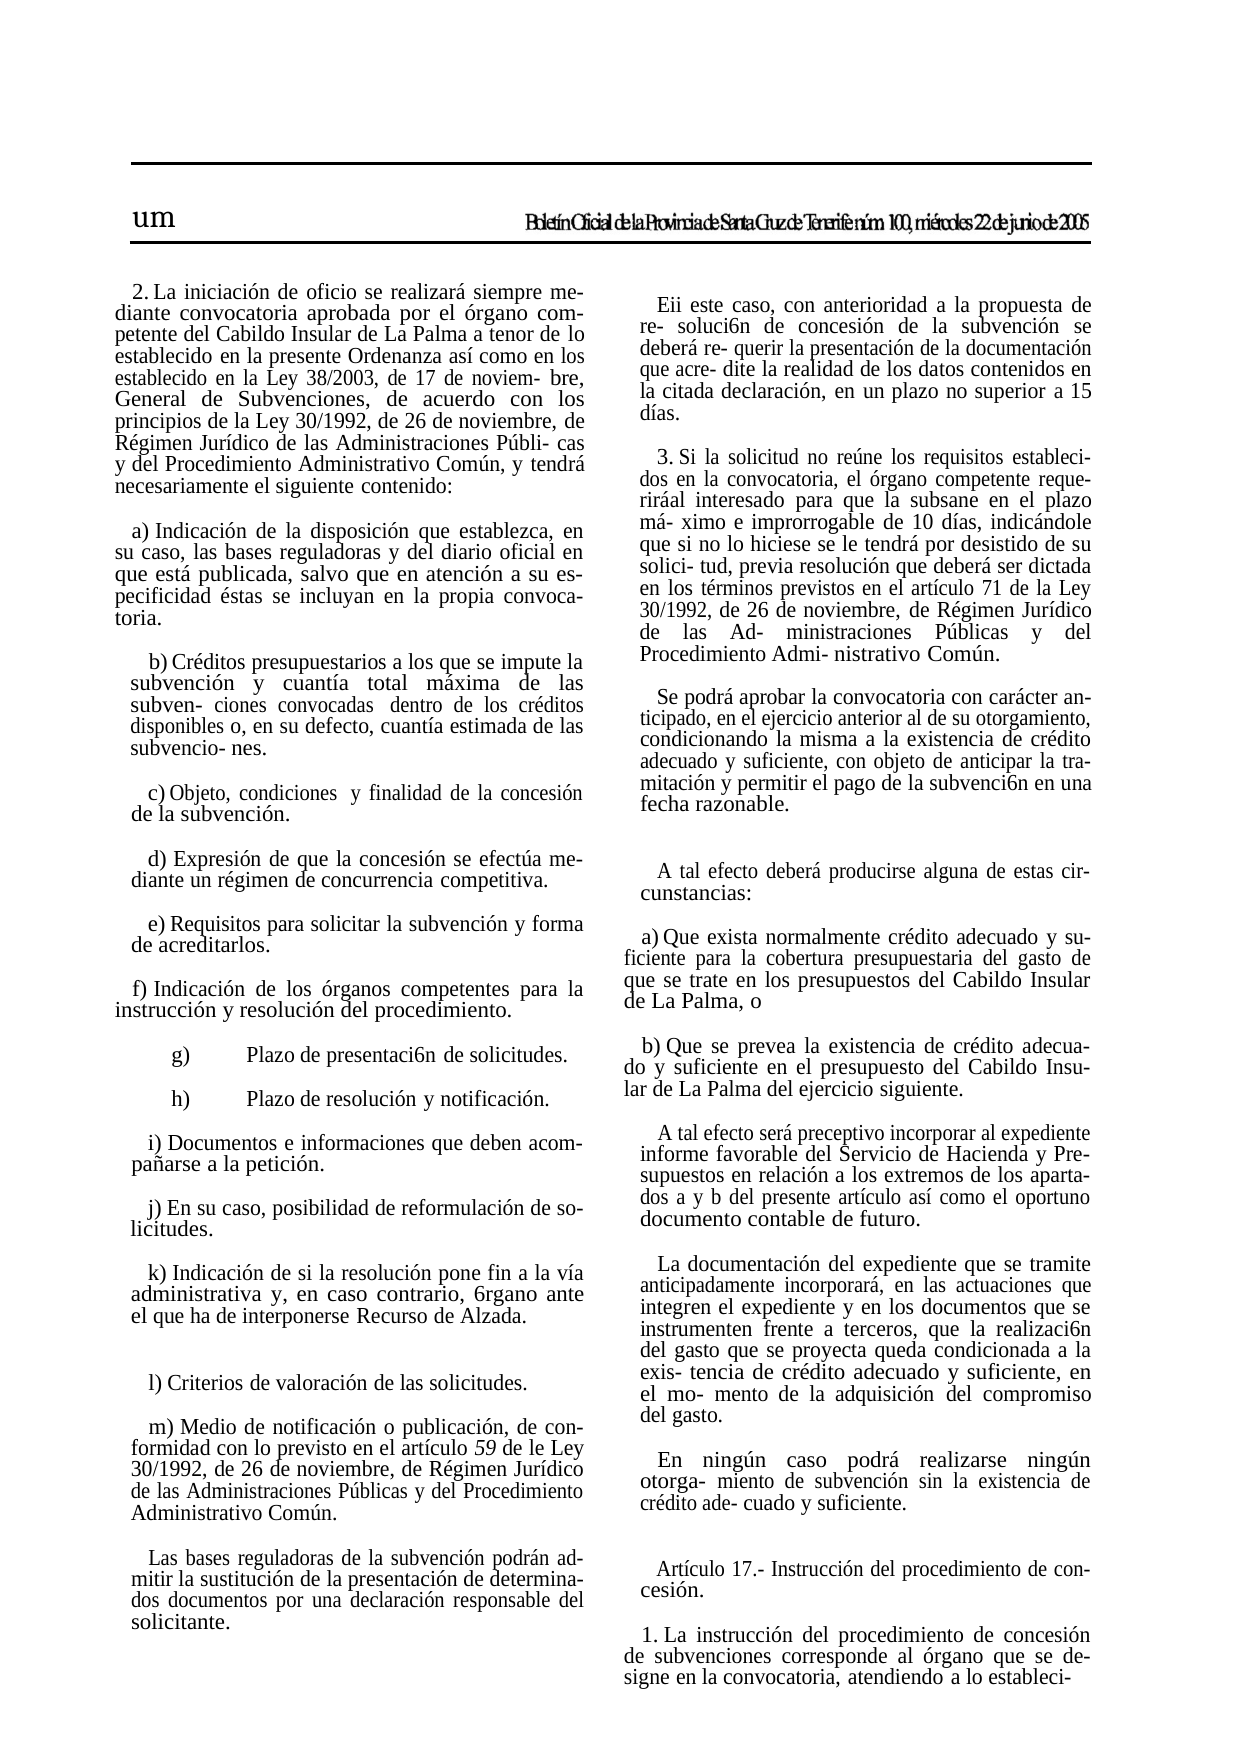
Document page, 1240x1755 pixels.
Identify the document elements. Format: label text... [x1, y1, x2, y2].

list Objeto, condiciones y finalidad de la concesión de la subvención. [131, 783, 583, 826]
list Si la solicitud no reúne los requisitos estableci- dos en la convocatoria, el órgano competente reque- riráal interesado para que la subsane en el plazo má- ximo e improrrogable de 10 días, indicándole que si no lo hiciese se le tendrá por desistido de su solici- tud, previa resolución que deberá ser dictada en los términos previstos en el artículo 71 de la Ley 30/1992, de 26 de noviembre, de Régimen Jurídico de las Ad- ministraciones Públicas y del Procedimiento Admi- nistrativo Común. [639, 447, 1092, 666]
list Indicación de si la resolución pone fin a la vía administrativa y, en caso contrario, 6rgano ante el que ha de interponerse Recurso de Alzada. [131, 1263, 584, 1328]
list En su caso, posibilidad de reformulación de so- licitudes. [130, 1199, 584, 1241]
list La instrucción del procedimiento de concesión de subvenciones corresponde al órgano que se de- signe en la convocatoria, atendiendo a lo estableci- [624, 1625, 1091, 1690]
text Se podrá aprobar la convocatoria con carácter an- ticipado, en el ejercicio anterior al de su otorgamiento, condicionando la misma a la existencia de crédito adecuado y suficiente, con objeto de anticipar la tra- mitación y permitir el pago de la subvenci6n en una fecha razonable. [640, 687, 1092, 817]
list Plazo de resolución y notificación. [171, 1085, 589, 1111]
list Créditos presupuestarios a los que se impute la subvención y cuantía total máxima de las subven- ciones convocadas dentro de los créditos disponibles o, en su defecto, cuantía estimada de las subvencio- nes. [130, 652, 584, 761]
list Expresión de que la concesión se efectúa me- diante un régimen de concurrencia competitiva. [131, 849, 584, 892]
text En ningún caso podrá realizarse ningún otorga- miento de subvención sin la existencia de crédito ade- cuado y suficiente. [640, 1450, 1091, 1515]
text La documentación del expediente que se tramite anticipadamente incorporará, en las actuaciones que integren el expediente y en los documentos que se instrumenten frente a terceros, que la realizaci6n del gasto que se proyecta queda condicionada a la exis- tencia de crédito adecuado y suficiente, en el mo- mento de la adquisición del compromiso del gasto. [640, 1254, 1092, 1428]
list Que exista normalmente crédito adecuado y su- ficiente para la cobertura presupuestaria del gasto de que se trate en los presupuestos del Cabildo Insular de La Palma, o [624, 927, 1092, 1014]
list Plazo de presentaci6n de solicitudes. [171, 1041, 589, 1068]
list Indicación de los órganos competentes para la instrucción y resolución del procedimiento. [114, 980, 584, 1023]
text A tal efecto será preceptivo incorporar al expediente informe favorable del Servicio de Hacienda y Pre- supuestos en relación a los extremos de los aparta- dos a y b del presente artículo así como el oportuno documento contable de futuro. [640, 1123, 1091, 1231]
list Medio de notificación o publicación, de con- formidad con lo previsto en el artículo 59 de le Ley 30/1992, de 26 de noviembre, de Régimen Jurídico de las Administraciones Públicas y del Procedimiento Administrativo Común. [131, 1417, 584, 1525]
text Artículo 17.- Instrucción del procedimiento de con- cesión. [640, 1559, 1091, 1603]
text Eii este caso, con anterioridad a la propuesta de re- soluci6n de concesión de la subvención se deberá re- querir la presentación de la documentación que acre- dite la realidad de los datos contenidos en la citada declaración, en un plazo no superior a 15 días. [639, 295, 1092, 425]
list Indicación de la disposición que establezca, en su caso, las bases reguladoras y del diario oficial en que está publicada, salvo que en atención a su es- pecificidad éstas se incluyan en la propia convoca- toria. [114, 521, 584, 630]
list Criterios de valoración de las solicitudes. [148, 1369, 589, 1396]
text Las bases reguladoras de la subvención podrán ad- mitir la sustitución de la presentación de determina- dos documentos por una declaración responsable del solicitante. [131, 1548, 585, 1634]
list Requisitos para solicitar la subvención y forma de acreditarlos. [131, 914, 584, 957]
list Documentos e informaciones que deben acom- pañarse a la petición. [131, 1133, 583, 1176]
text A tal efecto deberá producirse alguna de estas cir- cunstancias: [640, 862, 1091, 905]
list Que se prevea la existencia de crédito adecua- do y suficiente en el presupuesto del Cabildo Insu- lar de La Palma del ejercicio siguiente. [624, 1036, 1091, 1101]
list La iniciación de oficio se realizará siempre me- diante convocatoria aprobada por el órgano com- petente del Cabildo Insular de La Palma a tenor de lo establecido en la presente Ordenanza así como en los establecido en la Ley 38/2003, de 17 de noviem- bre, General de Subvenciones, de acuerdo con los principios de la Ley 30/1992, de 26 de noviembre, de Régimen Jurídico de las Administraciones Públi- cas y del Procedimiento Administrativo Común, y tendrá necesariamente el siguiente contenido: [114, 282, 584, 498]
